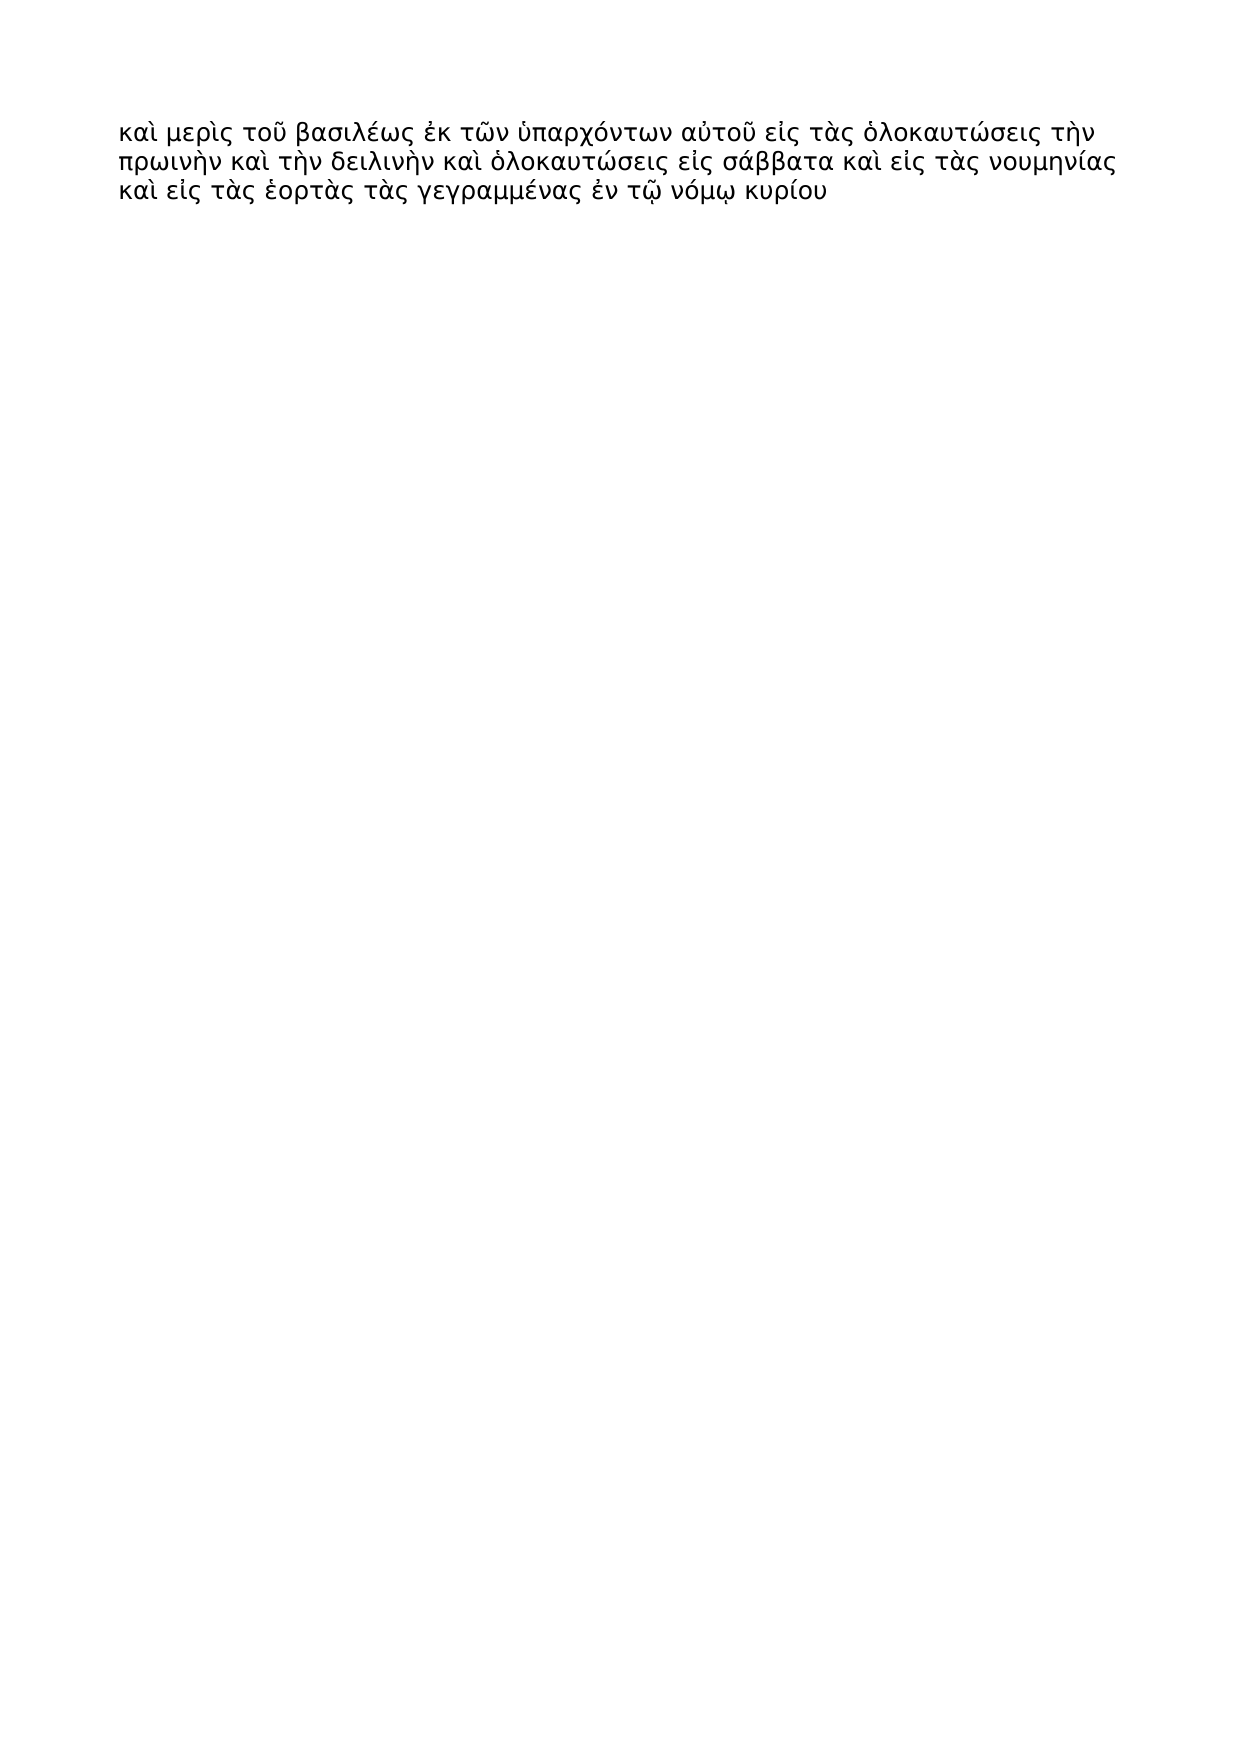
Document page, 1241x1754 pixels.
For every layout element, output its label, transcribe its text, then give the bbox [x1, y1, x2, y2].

text καὶ μερὶς τοῦ βασιλέως ἐκ τῶν ὑπαρχόντων αὐτοῦ εἰς τὰς ὁλοκαυτώσεις τὴν πρωινὴν καὶ τὴν δειλινὴν καὶ ὁλοκαυτώσεις εἰς σάββατα καὶ εἰς τὰς νουμηνίας καὶ εἰς τὰς ἑορτὰς τὰς γεγραμμένας ἐν τῷ νόμῳ κυρίου [118, 118, 1122, 206]
